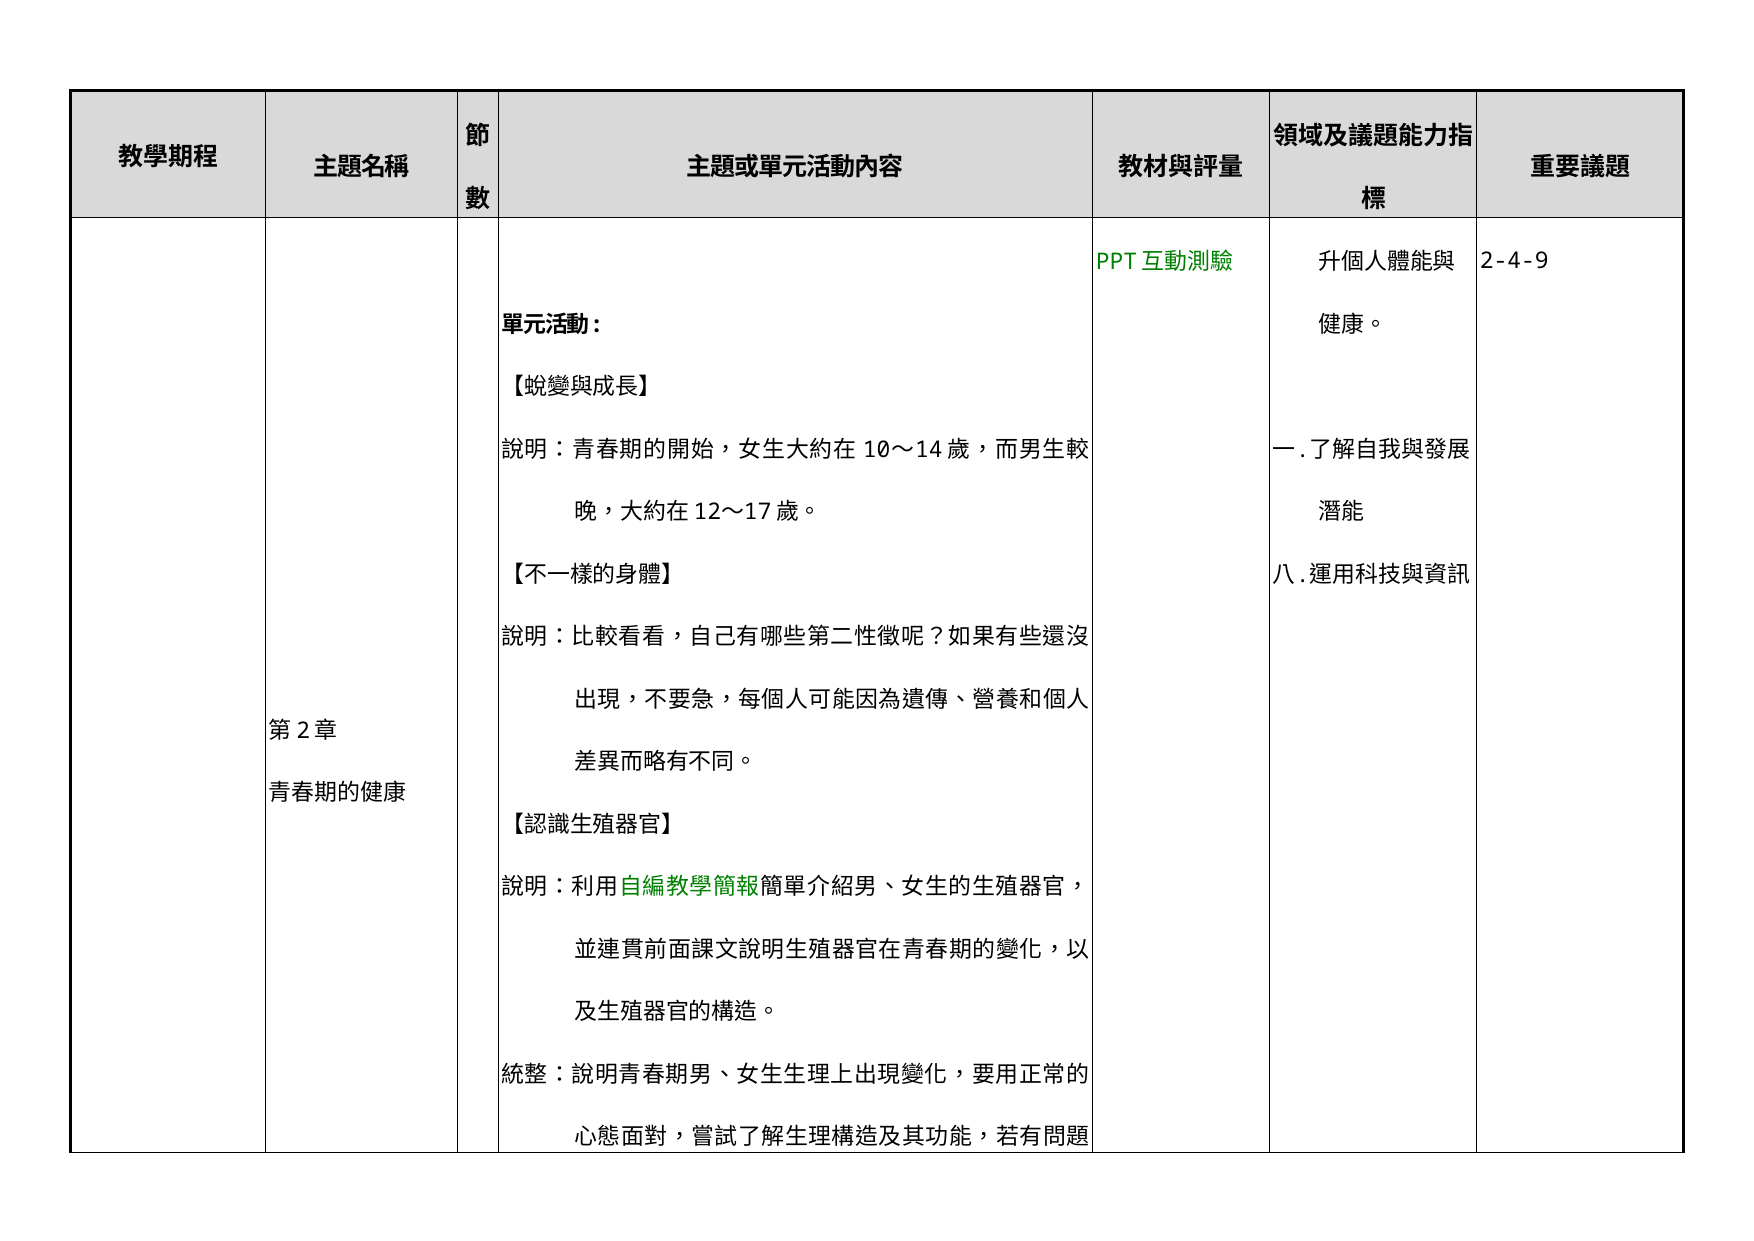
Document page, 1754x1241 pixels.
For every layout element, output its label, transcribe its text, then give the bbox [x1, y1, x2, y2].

table_header 重要議題 [1477, 92, 1682, 217]
table_header 教學期程 [72, 92, 265, 217]
table_cell [458, 218, 498, 1152]
table_cell 2-4-9 [1477, 218, 1682, 1152]
table_cell 主題:1.認識青春期生理的變化與生殖系統的發育情形。 2.認識男女的生殖器官的構造與功能。 單元活動: 【蛻變與成長】 說明：青春期的開始，女生大約在10～14歲，而男生較晚，大約在12～17歲。 【不一樣的身體】 說明：比較看看，自己有哪些第二性徵呢？如果有些還沒出現，不要急，每個人可能因為遺傳、營養和個人差異而略有不同。 【認識生殖器官】 說明：利用自編教學簡報簡單介紹男、女生的生殖器官，並連貫前面課文說明生殖器官在青春期的變化，以及生殖器官的構造。 統整：說明青春期男、女生生理上出現變化，要用正常的心態面對，嘗試了解生理構造及其功能，若有問題需告知師長，注意身心正常的發展。 [499, 218, 1092, 1152]
table_header 主題或單元活動內容 [499, 92, 1092, 217]
table_cell PPT互動測驗 [1093, 218, 1269, 1152]
table_header 節數 [458, 92, 498, 217]
table_header 教材與評量 [1093, 92, 1269, 217]
table_header 領域及議題能力指標 [1270, 92, 1476, 217]
table_header 主題名稱 [266, 92, 457, 217]
table_cell 第2章 青春期的健康 [266, 218, 457, 1152]
table_cell [72, 218, 265, 1152]
table_cell 升個人體能與健康。 一.了解自我與發展潛能 八.運用科技與資訊 [1270, 218, 1476, 1152]
